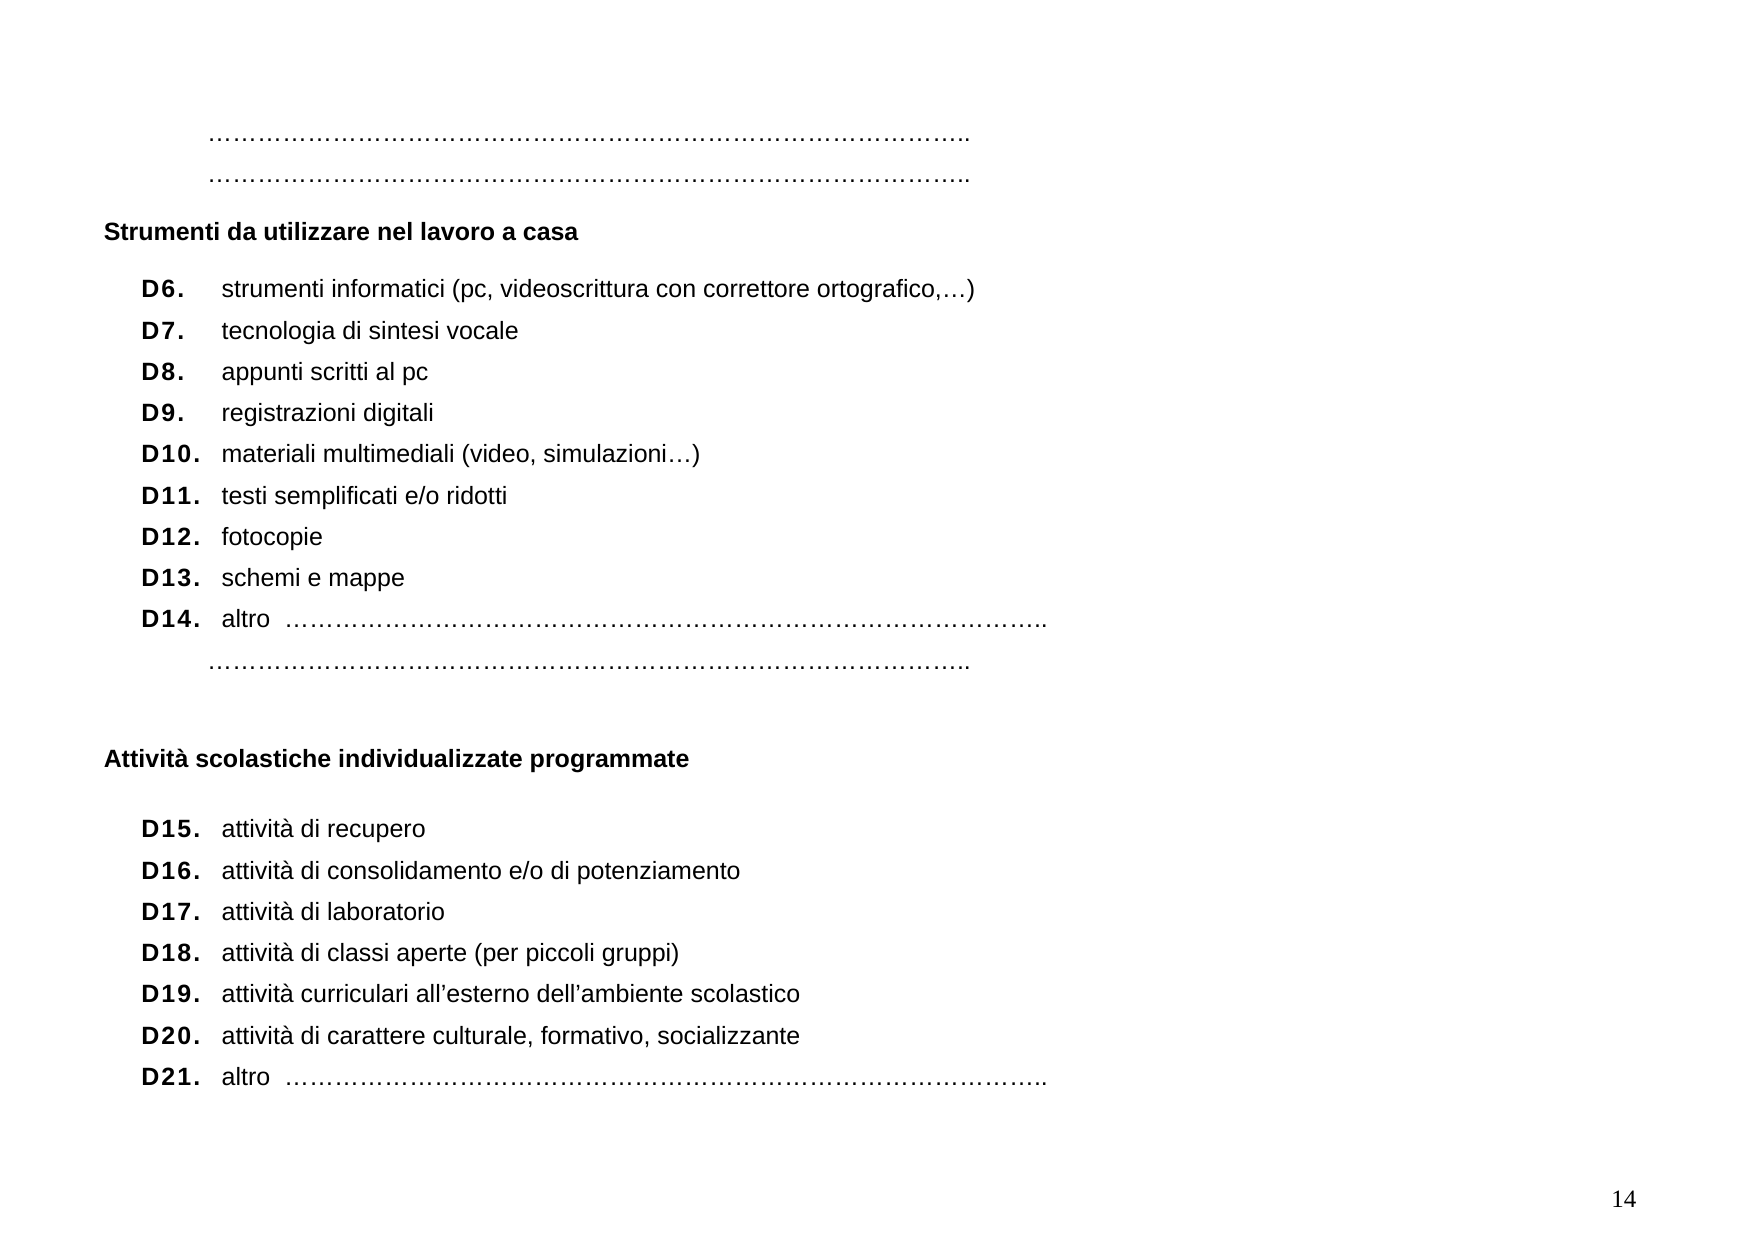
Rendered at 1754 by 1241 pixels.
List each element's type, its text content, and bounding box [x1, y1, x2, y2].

list tecnologia di sintesi vocale [141, 316, 1636, 344]
list fotocopie [141, 522, 1636, 551]
list altro ……………………………………………………………………………….. [141, 1062, 1636, 1091]
list strumenti informatici (pc, videoscrittura con correttore ortografico,…) [141, 274, 1636, 303]
list attività di consolidamento e/o di potenziamento [141, 856, 1636, 884]
text ……………………………………………………………………………….. [207, 118, 1636, 147]
list attività curriculari all’esterno dell’ambiente scolastico [141, 979, 1636, 1008]
text ……………………………………………………………………………….. [207, 159, 1636, 188]
list testi semplificati e/o ridotti [141, 481, 1636, 509]
list schemi e mappe [141, 563, 1636, 592]
text Attività scolastiche individualizzate programmate [103, 744, 1636, 773]
list materiali multimediali (video, simulazioni…) [141, 439, 1636, 468]
text ……………………………………………………………………………….. [207, 646, 1636, 674]
list altro ……………………………………………………………………………….. [141, 604, 1636, 633]
list attività di laboratorio [141, 897, 1636, 926]
list appunti scritti al pc [141, 357, 1636, 386]
list attività di carattere culturale, formativo, socializzante [141, 1021, 1636, 1049]
list registrazioni digitali [141, 398, 1636, 427]
text Strumenti da utilizzare nel lavoro a casa [103, 217, 1636, 246]
list attività di classi aperte (per piccoli gruppi) [141, 938, 1636, 967]
list attività di recupero [141, 814, 1636, 843]
